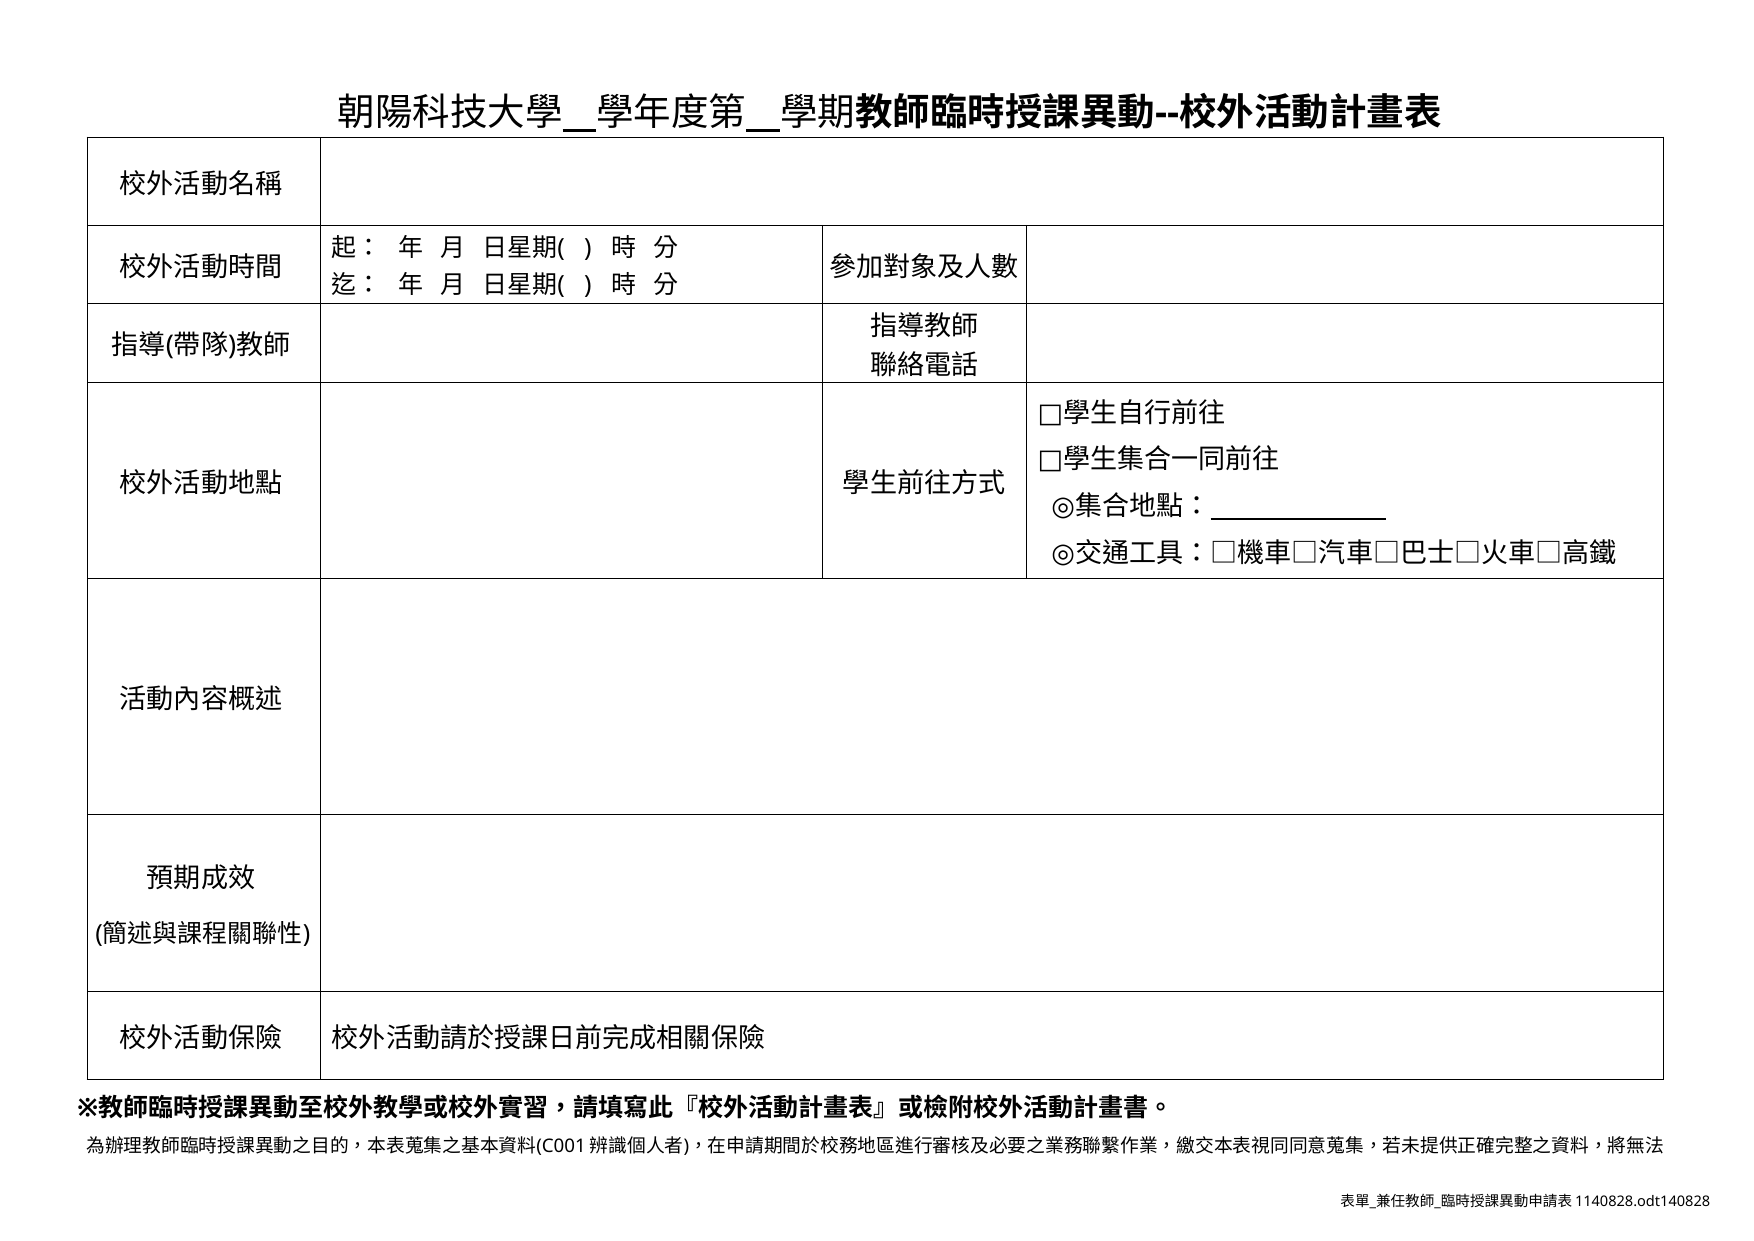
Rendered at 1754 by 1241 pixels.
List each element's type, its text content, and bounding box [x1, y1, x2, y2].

table_cell □學生自行前往 □學生集合一同前往 ◎集合地點： ◎交通工具：□機車□汽車□巴士□火車□高鐵 [1027, 383, 1663, 578]
table_cell 學生前往方式 [823, 383, 1026, 578]
table_cell 指導教師 聯絡電話 [823, 304, 1026, 382]
table_cell 校外活動時間 [88, 226, 320, 302]
table_cell 起： 年 月 日星期( ) 時 分 迄： 年 月 日星期( ) 時 分 [321, 226, 822, 302]
table_cell 參加對象及人數 [823, 226, 1026, 302]
table_cell 預期成效 (簡述與課程關聯性) [88, 815, 320, 991]
text 朝陽科技大學 學年度第 學期教師臨時授課異動--校外活動計畫表 [102, 82, 1677, 137]
table_cell 校外活動請於授課日前完成相關保險 [321, 992, 1663, 1078]
table_cell 指導(帶隊)教師 [88, 304, 320, 382]
table_cell [321, 815, 1663, 991]
table_cell [321, 304, 822, 382]
table_cell 校外活動地點 [88, 383, 320, 578]
text ※教師臨時授課異動至校外教學或校外實習，請填寫此『校外活動計畫表』或檢附校外活動計畫書。 [77, 1087, 1677, 1124]
table_header [321, 138, 1663, 225]
table_cell 活動內容概述 [88, 579, 320, 814]
table_cell 校外活動保險 [88, 992, 320, 1078]
table_cell [321, 383, 822, 578]
table_cell [1027, 226, 1663, 302]
table_cell [1027, 304, 1663, 382]
text 為辦理教師臨時授課異動之目的，本表蒐集之基本資料(C001辨識個人者)，在申請期間於校務地區進行審核及必要之業務聯繫作業，繳交本表視同同意蒐集，若未提供正確完整之資料，將無法 [86, 1132, 1677, 1157]
table_header 校外活動名稱 [88, 138, 320, 225]
table_cell [321, 579, 1663, 814]
